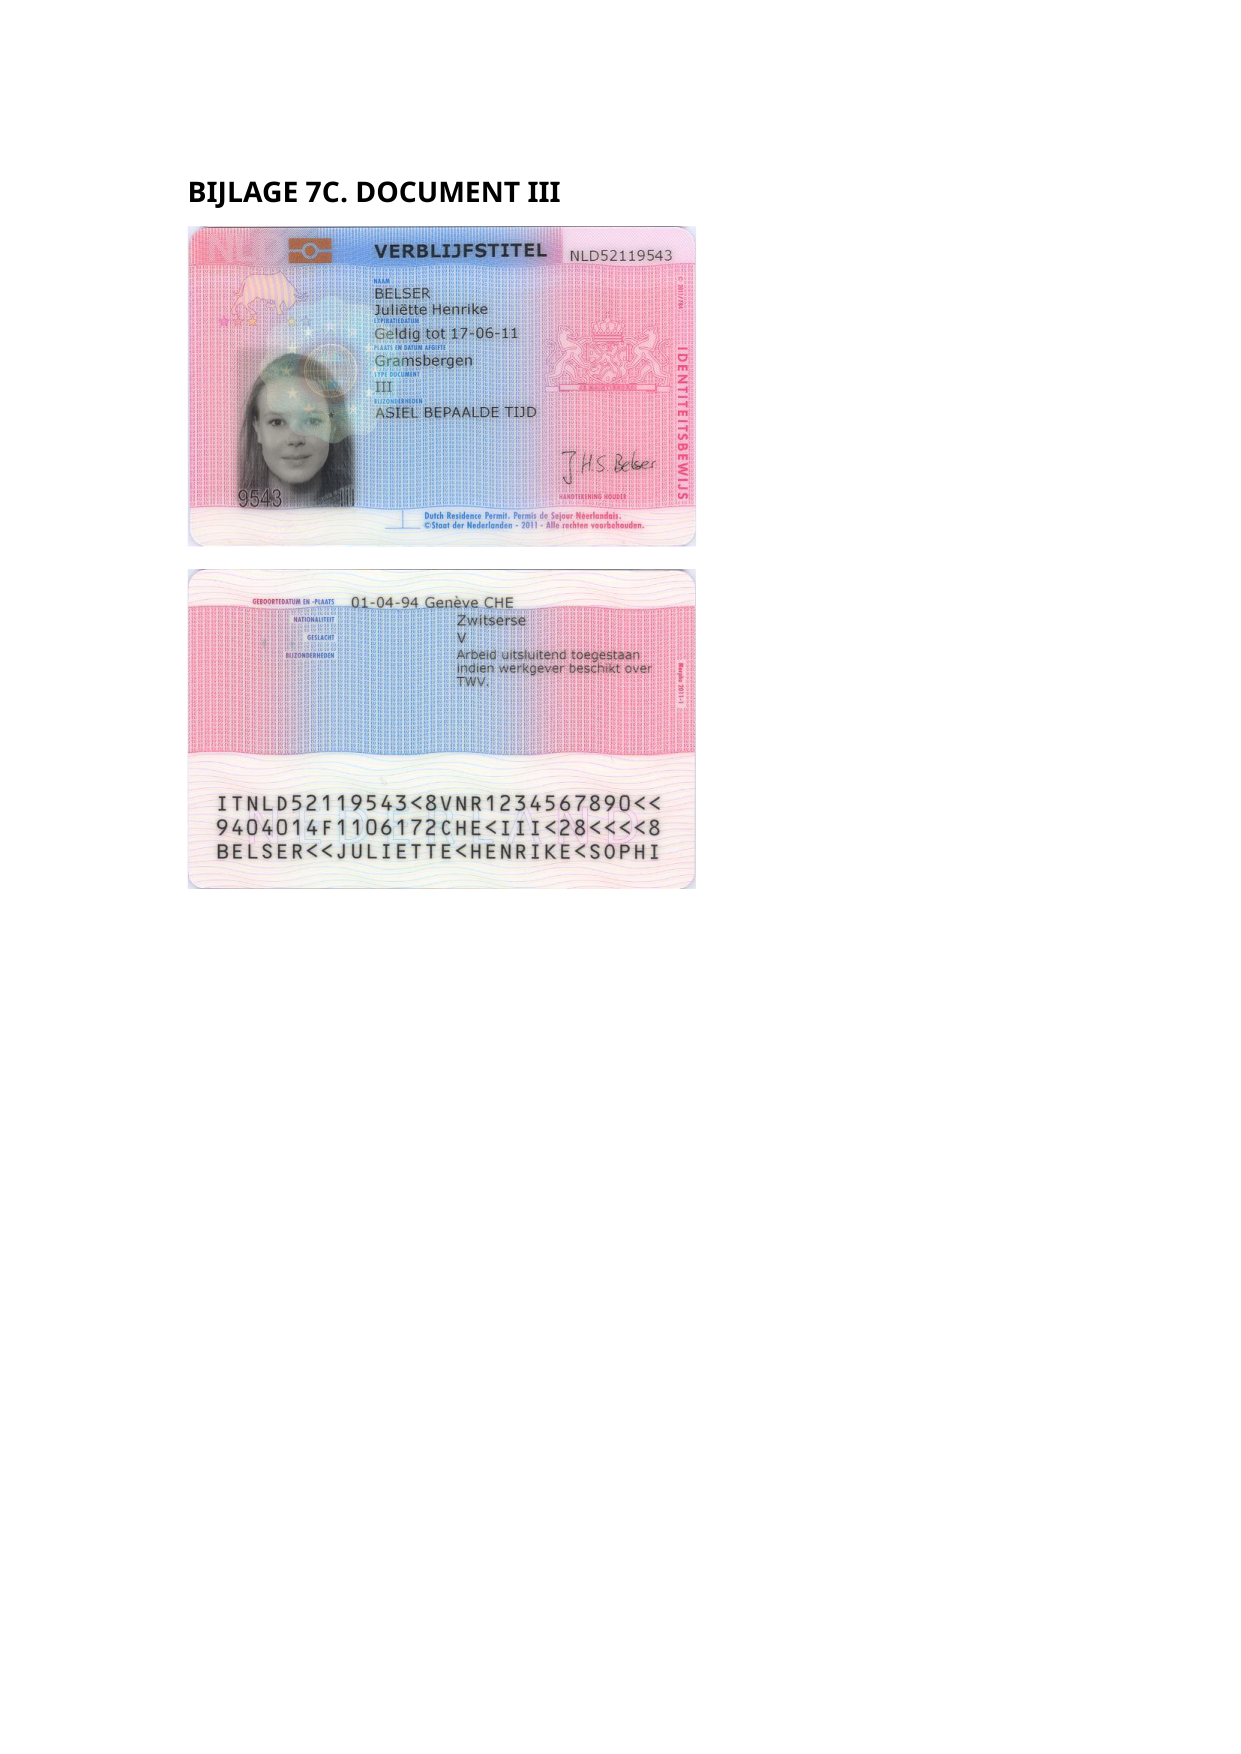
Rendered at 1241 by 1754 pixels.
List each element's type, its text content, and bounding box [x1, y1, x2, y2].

subtitle BIJLAGE 7C. DOCUMENT III [187, 172, 1053, 211]
picture [187, 226, 697, 889]
